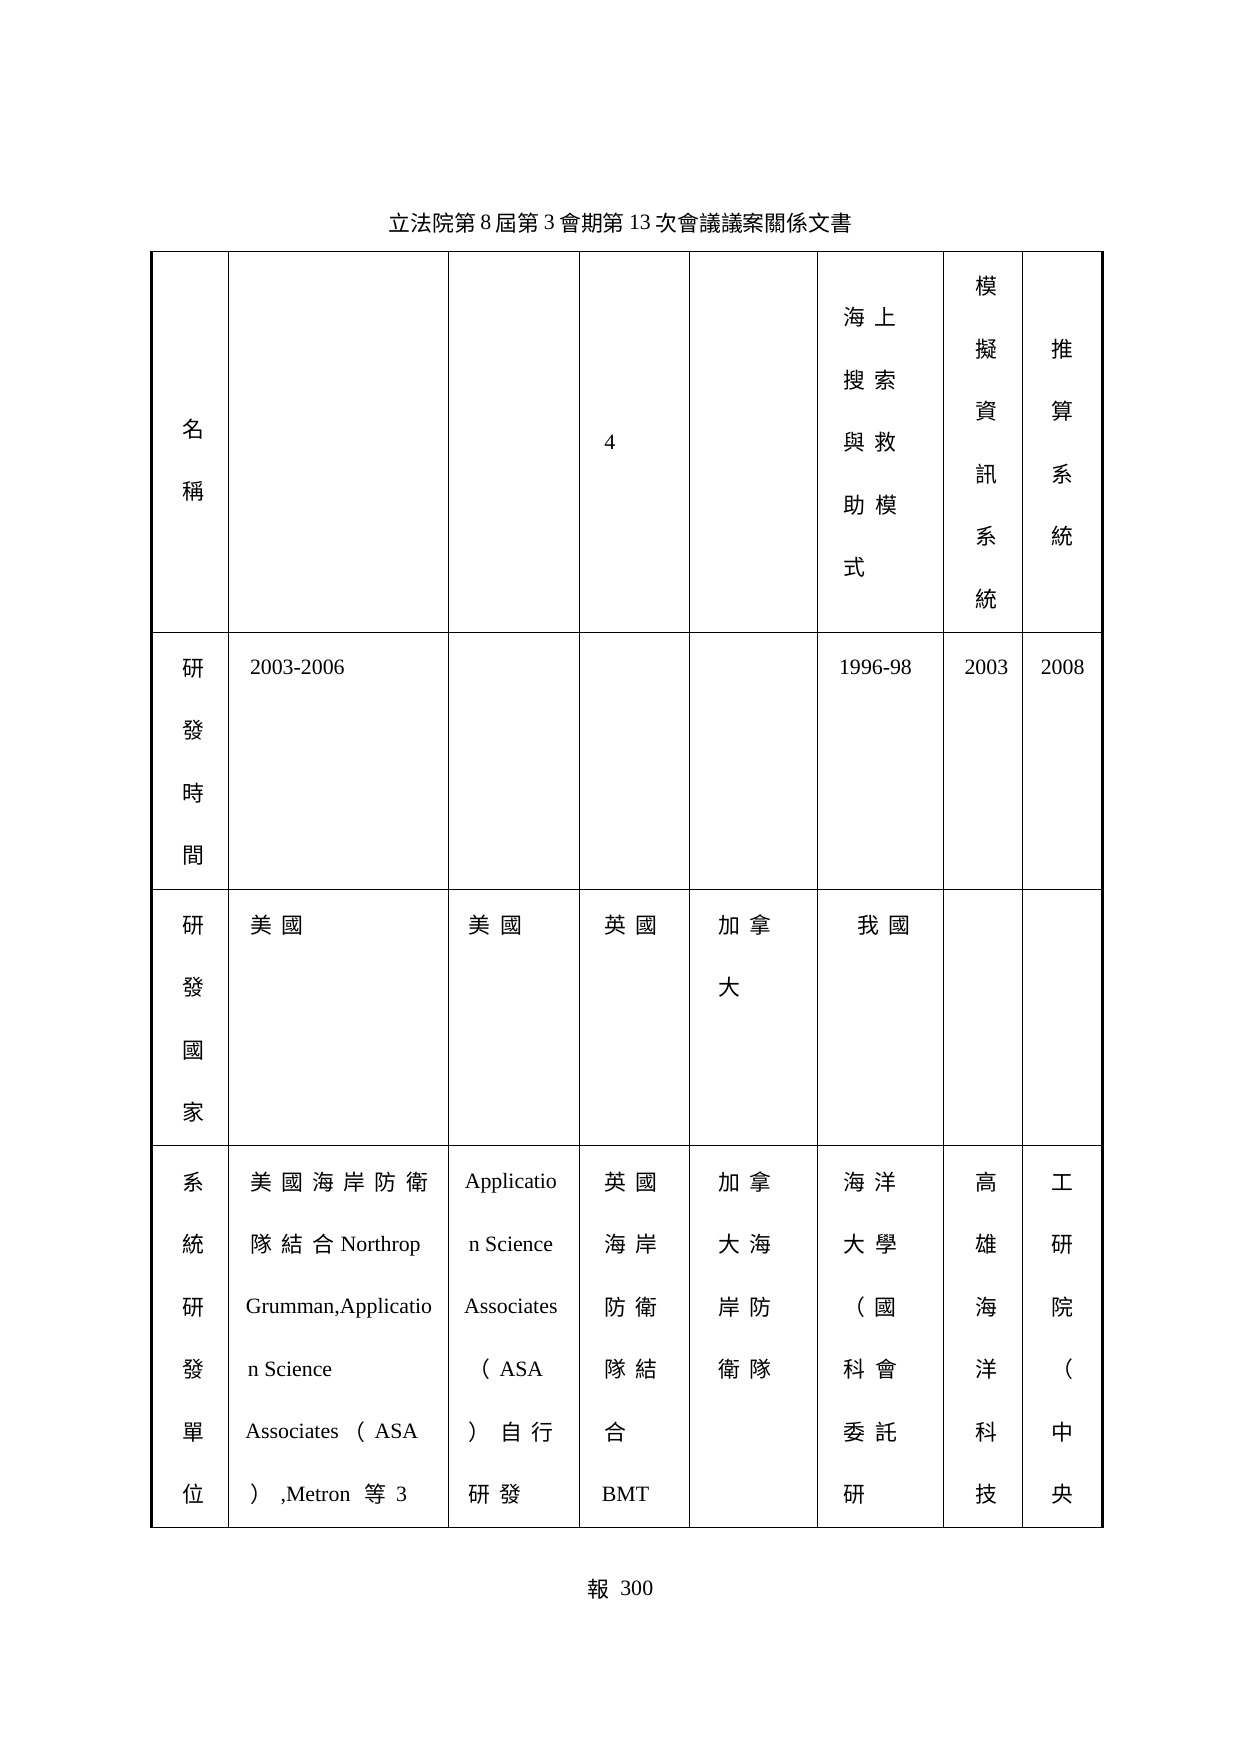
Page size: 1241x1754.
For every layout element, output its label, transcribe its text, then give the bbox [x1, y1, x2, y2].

table_header [449, 252, 579, 632]
table_cell 2003-2006 [229, 633, 448, 888]
table_cell 英國海岸防衛隊結合BMT [580, 1146, 689, 1527]
table_cell 2003 [944, 633, 1022, 888]
table_cell 加拿大 [690, 890, 817, 1145]
table_cell [690, 633, 817, 888]
table_cell 美國 [229, 890, 448, 1145]
table_cell 海洋大學（國科會委託研 [818, 1146, 943, 1527]
table_cell [580, 633, 689, 888]
table_cell [449, 633, 579, 888]
table_cell 2008 [1023, 633, 1101, 888]
table_header [229, 252, 448, 632]
table_header [690, 252, 817, 632]
table_cell [1023, 890, 1101, 1145]
table_cell 工研院（中央 [1023, 1146, 1101, 1527]
table_cell 加拿大海岸防衛隊 [690, 1146, 817, 1527]
table_cell Application Science Associates（ASA）自行研發 [449, 1146, 579, 1527]
table_header 模擬資訊系統 [944, 252, 1022, 632]
table_cell 英國 [580, 890, 689, 1145]
table_header 推算系統 [1023, 252, 1101, 632]
table_header 名稱 [153, 252, 228, 632]
table_header 4 [580, 252, 689, 632]
table_cell 美國 [449, 890, 579, 1145]
table_cell 高雄海洋科技 [944, 1146, 1022, 1527]
table_cell 我國 [818, 890, 943, 1145]
table_header 海上搜索與救助模式 [818, 252, 943, 632]
table_cell 美國海岸防衛隊結合Northrop Grumman,Application Science Associates（ASA）,Metron 等3 [229, 1146, 448, 1527]
table_cell [944, 890, 1022, 1145]
table_cell 1996-98 [818, 633, 943, 888]
table_cell 研發國家 [153, 890, 228, 1145]
table_cell 系統研發單位 [153, 1146, 228, 1527]
table_cell 研發時間 [153, 633, 228, 888]
